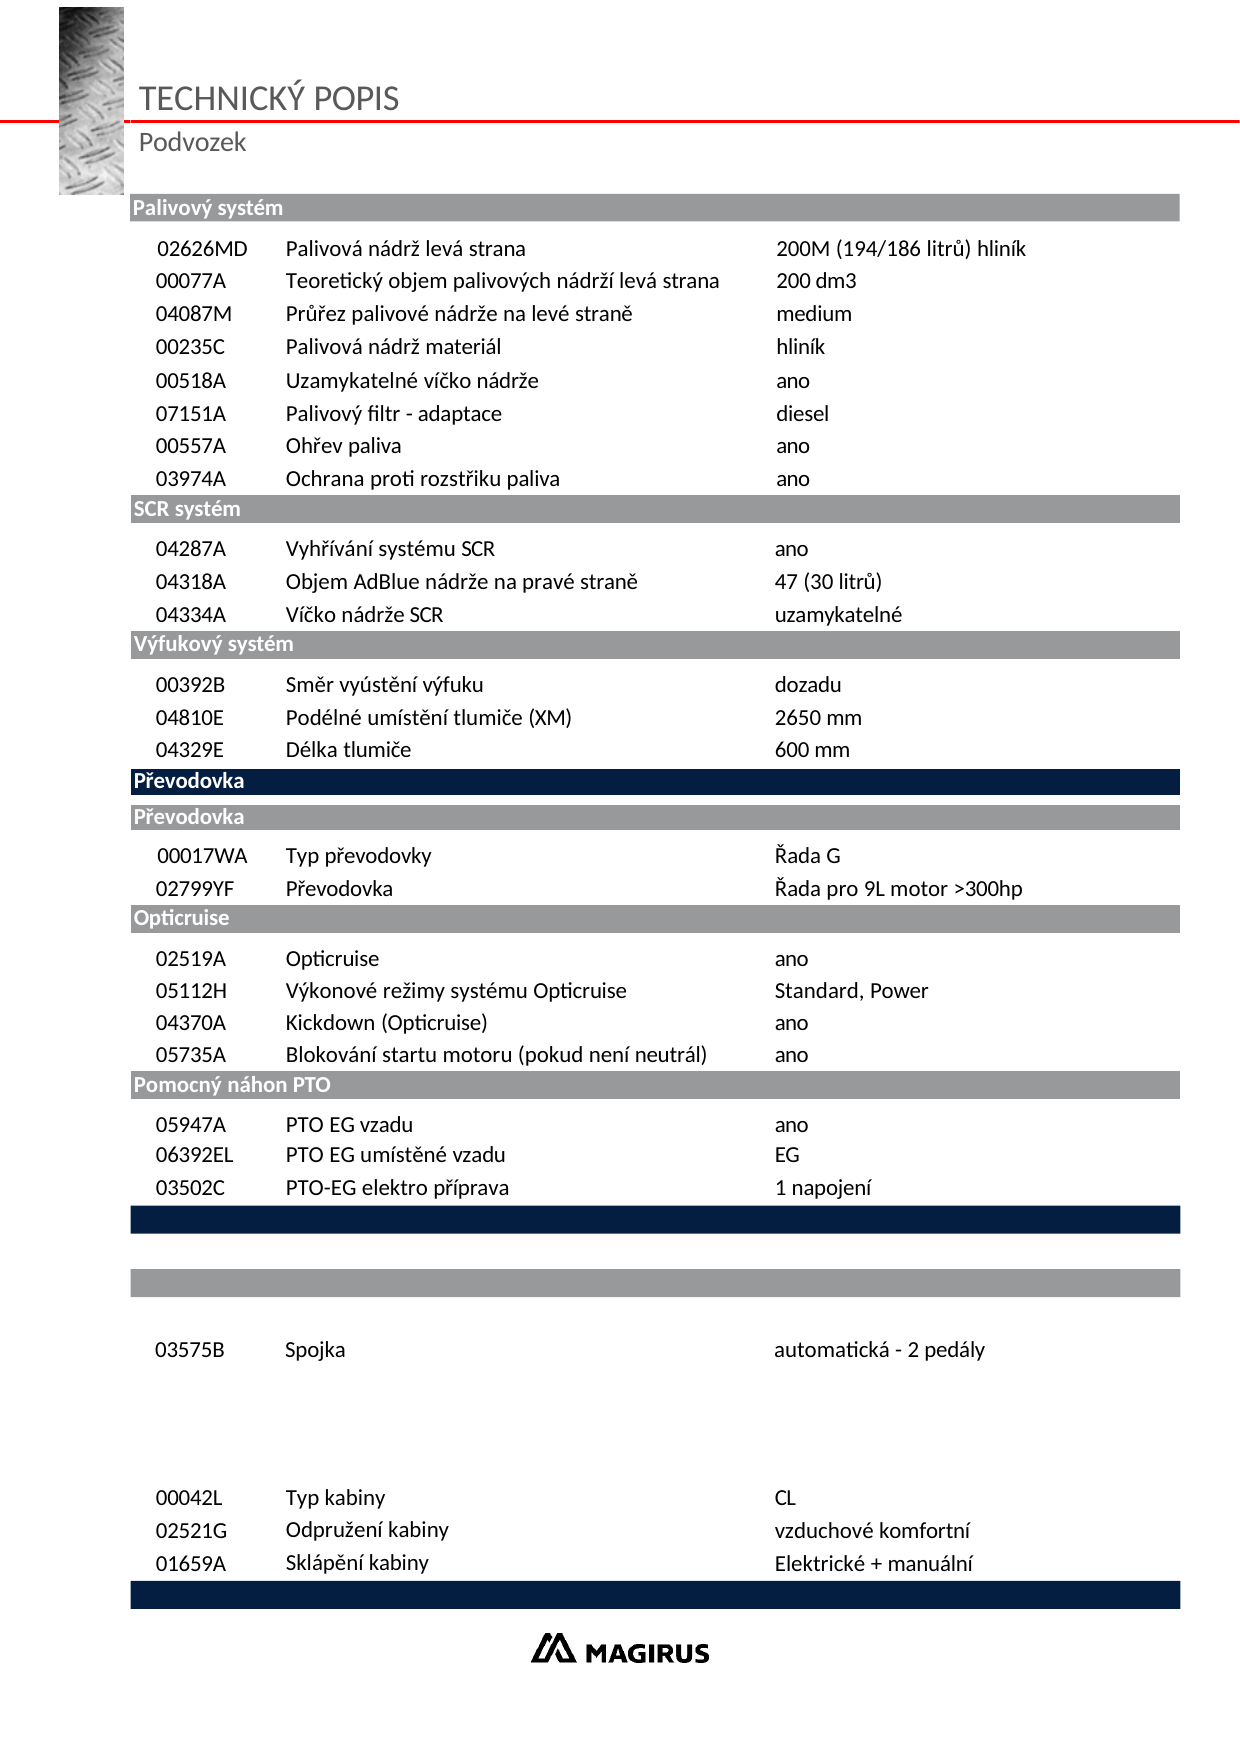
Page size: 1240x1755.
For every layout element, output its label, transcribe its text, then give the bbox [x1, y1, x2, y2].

table_cell ano [748, 933, 1180, 974]
table_cell 00235C [131, 330, 267, 363]
table_cell [748, 495, 1180, 523]
table_cell Opticruise [267, 933, 748, 974]
table_cell 200 dm3 [748, 264, 1180, 297]
table_cell diesel [748, 397, 1180, 429]
table_cell Ochrana proti rozstřiku paliva [267, 462, 748, 495]
table_cell Vyhřívání systému SCR [267, 523, 748, 565]
table_header CL vzduchové komfortní Elektrické + manuální [632, 1483, 1180, 1580]
table_cell PTO-EG elektro příprava [267, 1171, 748, 1205]
table_cell Podélné umístění tlumiče (XM) [267, 701, 748, 733]
table_cell Opticruise [131, 905, 267, 933]
table_cell Převodovka [131, 769, 267, 795]
table_cell 2650 mm [748, 701, 1180, 733]
table_cell medium [748, 297, 1180, 329]
table_header 200M (194/186 litrů) hliník [748, 234, 1180, 264]
table_cell 04287A [131, 523, 267, 565]
table_cell 02799YF [131, 871, 267, 905]
table_cell 00518A [131, 363, 267, 397]
table_cell ano [748, 1038, 1180, 1071]
table_cell 05112H [131, 974, 267, 1006]
table_cell Ohřev paliva [267, 429, 748, 462]
table_cell Řada G [748, 830, 1180, 871]
table_cell Standard, Power [748, 974, 1180, 1006]
table_cell 02519A [131, 933, 267, 974]
text Kabina [133, 1411, 1179, 1438]
table_cell Spojka [131, 1298, 1180, 1323]
table_cell ano [748, 363, 1180, 397]
table_cell 03974A [131, 462, 267, 495]
table_header Typ kabiny Odpružení kabiny Sklápění kabiny [257, 1483, 632, 1580]
table_cell [748, 805, 1180, 830]
table_cell Převodovka [131, 805, 267, 830]
table_cell Kickdown (Opticruise) [267, 1006, 748, 1038]
table_cell 00077A [131, 264, 267, 297]
table_cell ano [748, 1099, 1180, 1139]
table_cell Palivový filtr - adaptace [267, 397, 748, 429]
table_cell PTO EG umístěné vzadu [267, 1140, 748, 1171]
table_cell [267, 805, 748, 830]
table_cell [748, 631, 1180, 659]
table_cell Délka tlumiče [267, 733, 748, 768]
table_cell 04334A [131, 598, 267, 631]
table_cell hliník [748, 330, 1180, 363]
table_cell Průřez palivové nádrže na levé straně [267, 297, 748, 329]
table_cell Pomocný náhon PTO [131, 1071, 748, 1099]
table_header 02626MD [131, 234, 267, 264]
table_cell Víčko nádrže SCR [267, 598, 748, 631]
table_header 00042L 02521G 01659A [131, 1483, 257, 1580]
table_cell [267, 769, 748, 795]
table_cell Blokování startu motoru (pokud není neutrál) [267, 1038, 748, 1071]
table_cell 03502C [131, 1171, 267, 1205]
table_cell Teoretický objem palivových nádrží levá strana [267, 264, 748, 297]
text 03575B Spojka automatická - 2 pedály [155, 1336, 1239, 1363]
table_cell Výfukový systém [131, 631, 748, 659]
table_cell 04329E [131, 733, 267, 768]
table_cell [267, 905, 748, 933]
table_cell Typ převodovky [267, 830, 748, 871]
table_cell Uzamykatelné víčko nádrže [267, 363, 748, 397]
table_cell uzamykatelné [748, 598, 1180, 631]
table_cell [748, 905, 1180, 933]
table_cell 05735A [131, 1038, 267, 1071]
table_cell Převodovka [267, 871, 748, 905]
table_header Palivová nádrž levá strana [267, 234, 748, 264]
table_cell Spojka [131, 1234, 1180, 1269]
table_cell SCR systém [131, 495, 267, 523]
table_cell 04318A [131, 565, 267, 598]
table_cell Výkonové režimy systému Opticruise [267, 974, 748, 1006]
table_cell 04087M [131, 297, 267, 329]
table_cell [748, 1071, 1180, 1099]
table_cell 47 (30 litrů) [748, 565, 1180, 598]
text Kabina [133, 1374, 1179, 1402]
table_cell ano [748, 462, 1180, 495]
table_cell 1 napojení [748, 1171, 1180, 1205]
table_cell ano [748, 429, 1180, 462]
table_cell 04810E [131, 701, 267, 733]
table_cell PTO EG vzadu [267, 1099, 748, 1139]
table_cell 00017WA [131, 830, 267, 871]
table_cell dozadu [748, 659, 1180, 701]
table_cell Palivová nádrž materiál [267, 330, 748, 363]
table_cell Směr vyústění výfuku [267, 659, 748, 701]
table_cell 00557A [131, 429, 267, 462]
table_cell [748, 769, 1180, 795]
table_cell Kabina Exteriér [131, 1609, 1180, 1639]
table_cell 00392B [131, 659, 267, 701]
table_cell ano [748, 523, 1180, 565]
table_cell [267, 495, 748, 523]
table_cell Řada pro 9L motor >300hp [748, 871, 1180, 905]
table_cell ano [748, 1006, 1180, 1038]
table_cell EG [748, 1140, 1180, 1171]
table_cell 06392EL [131, 1140, 267, 1171]
table_cell 07151A [131, 397, 267, 429]
table_cell 05947A [131, 1099, 267, 1139]
table_cell 600 mm [748, 733, 1180, 768]
table_cell Objem AdBlue nádrže na pravé straně [267, 565, 748, 598]
table_cell 04370A [131, 1006, 267, 1038]
